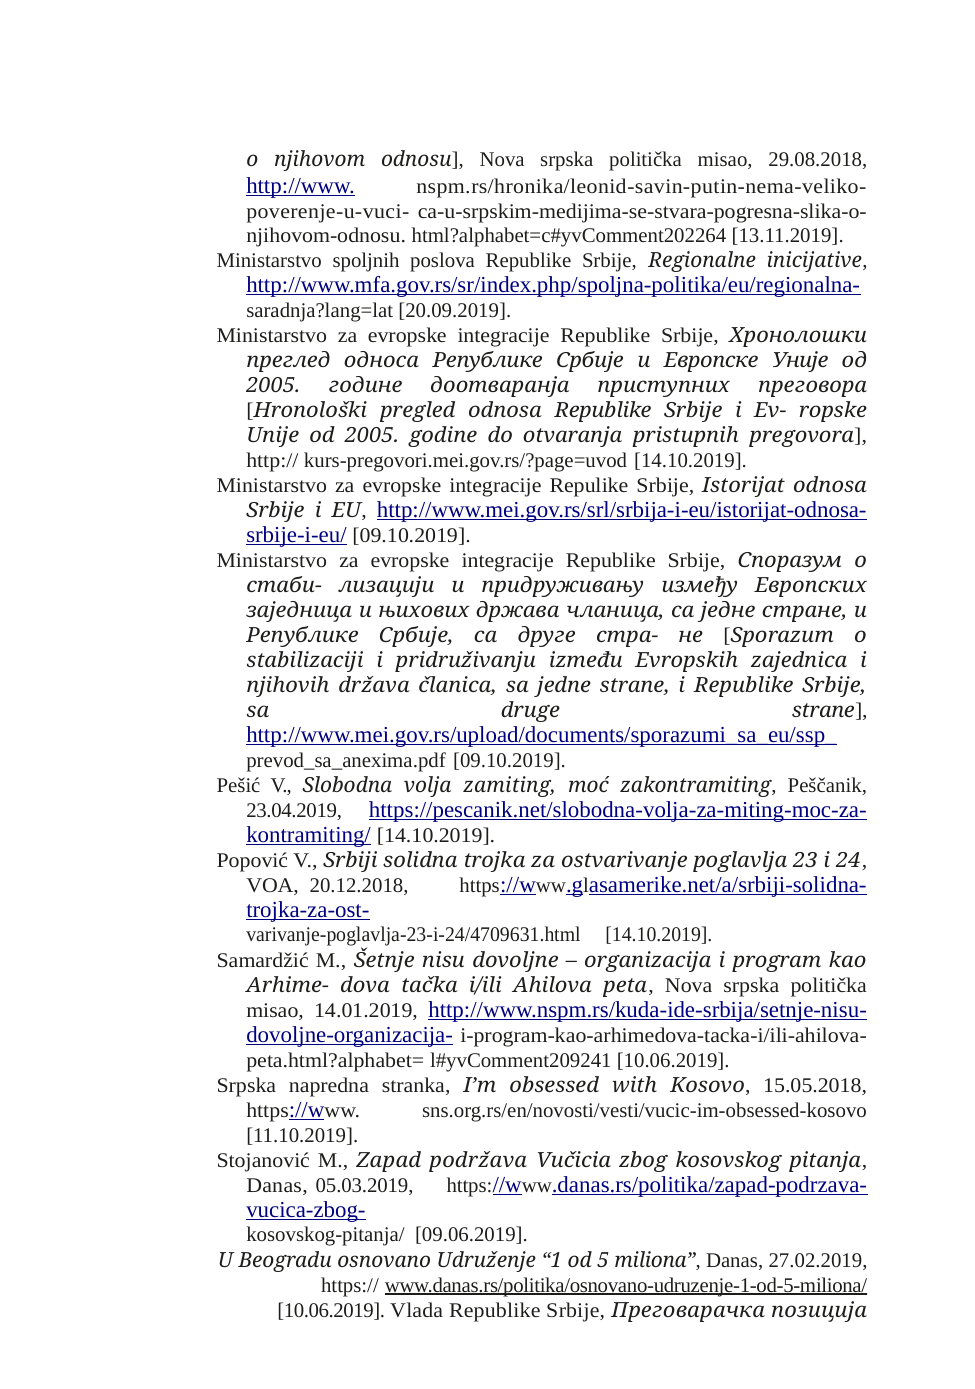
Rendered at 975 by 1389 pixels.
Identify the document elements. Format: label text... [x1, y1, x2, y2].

text Ministarstvo za evropske integracije Repulike Srbije, Istorijat odnosa Srbije i EU, http://www.mei.gov.rs/srl/srbija-i-eu/istorijat-odnosa-srbije-i-eu/ [09.10.2019]. [216, 472, 867, 547]
text o njihovom odnosu], Nova srpska politička misao, 29.08.2018, http://www. nspm.rs/hronika/leonid-savin-putin-nema-veliko-poverenje-u-vuci- ca-u-srpskim-medijima-se-stvara-pogresna-slika-o-njihovom-odnosu. html?alphabet=c#yvComment202264 [13.11.2019]. [246, 144, 867, 247]
text Pešić V., Slobodna volja zamiting, moć zakontramiting, Peščanik, 23.04.2019, https://pescanik.net/slobodna-volja-za-miting-moc-za-kontramiting/ [14.10.2019]. [216, 772, 867, 847]
text Popović V., Srbiji solidna trojka za ostvarivanje poglavlja 23 i 24, VOA, 20.12.2018, https://www.glasamerike.net/a/srbiji-solidna-trojka-za-ost- [216, 847, 867, 922]
text Ministarstvo spoljnih poslova Republike Srbije, Regionalne inicijative, http://www.mfa.gov.rs/sr/index.php/spoljna-politika/eu/regionalna- saradnja?lang=lat [20.09.2019]. [216, 247, 867, 322]
text Ministarstvo za evropske integracije Republike Srbije, Споразум о стаби- лизацији и придруживању између Европских заједница и њихових држава чланица, са једне стране, и Републике Србије, са друге стра- не [Sporazum o stabilizaciji i pridruživanju između Evropskih zajednica i njihovih država članica, sa jedne strane, i Republike Srbije, sa druge strane], http://www.mei.gov.rs/upload/documents/sporazumi_sa_eu/ssp_ prevod_sa_anexima.pdf [09.10.2019]. [216, 547, 867, 772]
text Ministarstvo za evropske integracije Republike Srbije, Хронолошки преглед односа Републике Србије и Европске Уније од 2005. године доотваранја приступних преговора [Hronološki pregled odnosa Republike Srbije i Ev- ropske Unije od 2005. godine do otvaranja pristupnih pregovora], http:// kurs-pregovori.mei.gov.rs/?page=uvod [14.10.2019]. [216, 322, 867, 472]
text kosovskog-pitanja/ [09.06.2019]. [246, 1223, 879, 1246]
text Stojanović M., Zapad podržava Vučicia zbog kosovskog pitanja, Danas, 05.03.2019, https://www.danas.rs/politika/zapad-podrzava-vucica-zbog- [216, 1147, 867, 1222]
text Samardžić M., Šetnje nisu dovoljne – organizacija i program kao Arhime- dova tačka i/ili Ahilova peta, Nova srpska politička misao, 14.01.2019, http://www.nspm.rs/kuda-ide-srbija/setnje-nisu-dovoljne-organizacija- i-program-kao-arhimedova-tacka-i/ili-ahilova-peta.html?alphabet= l#yvComment209241 [10.06.2019]. [216, 947, 867, 1072]
text U Beogradu osnovano Udruženje “1 od 5 miliona”, Danas, 27.02.2019, https:// www.danas.rs/politika/osnovano-udruzenje-1-od-5-miliona/ [10.06.2019]. Vlada Republike Srbije, Преговарачка позиција [216, 1247, 867, 1322]
text varivanje-poglavlja-23-i-24/4709631.html [14.10.2019]. [246, 923, 879, 946]
text Srpska napredna stranka, I’m obsessed with Kosovo, 15.05.2018, https://www. sns.org.rs/en/novosti/vesti/vucic-im-obsessed-kosovo [11.10.2019]. [216, 1072, 867, 1147]
